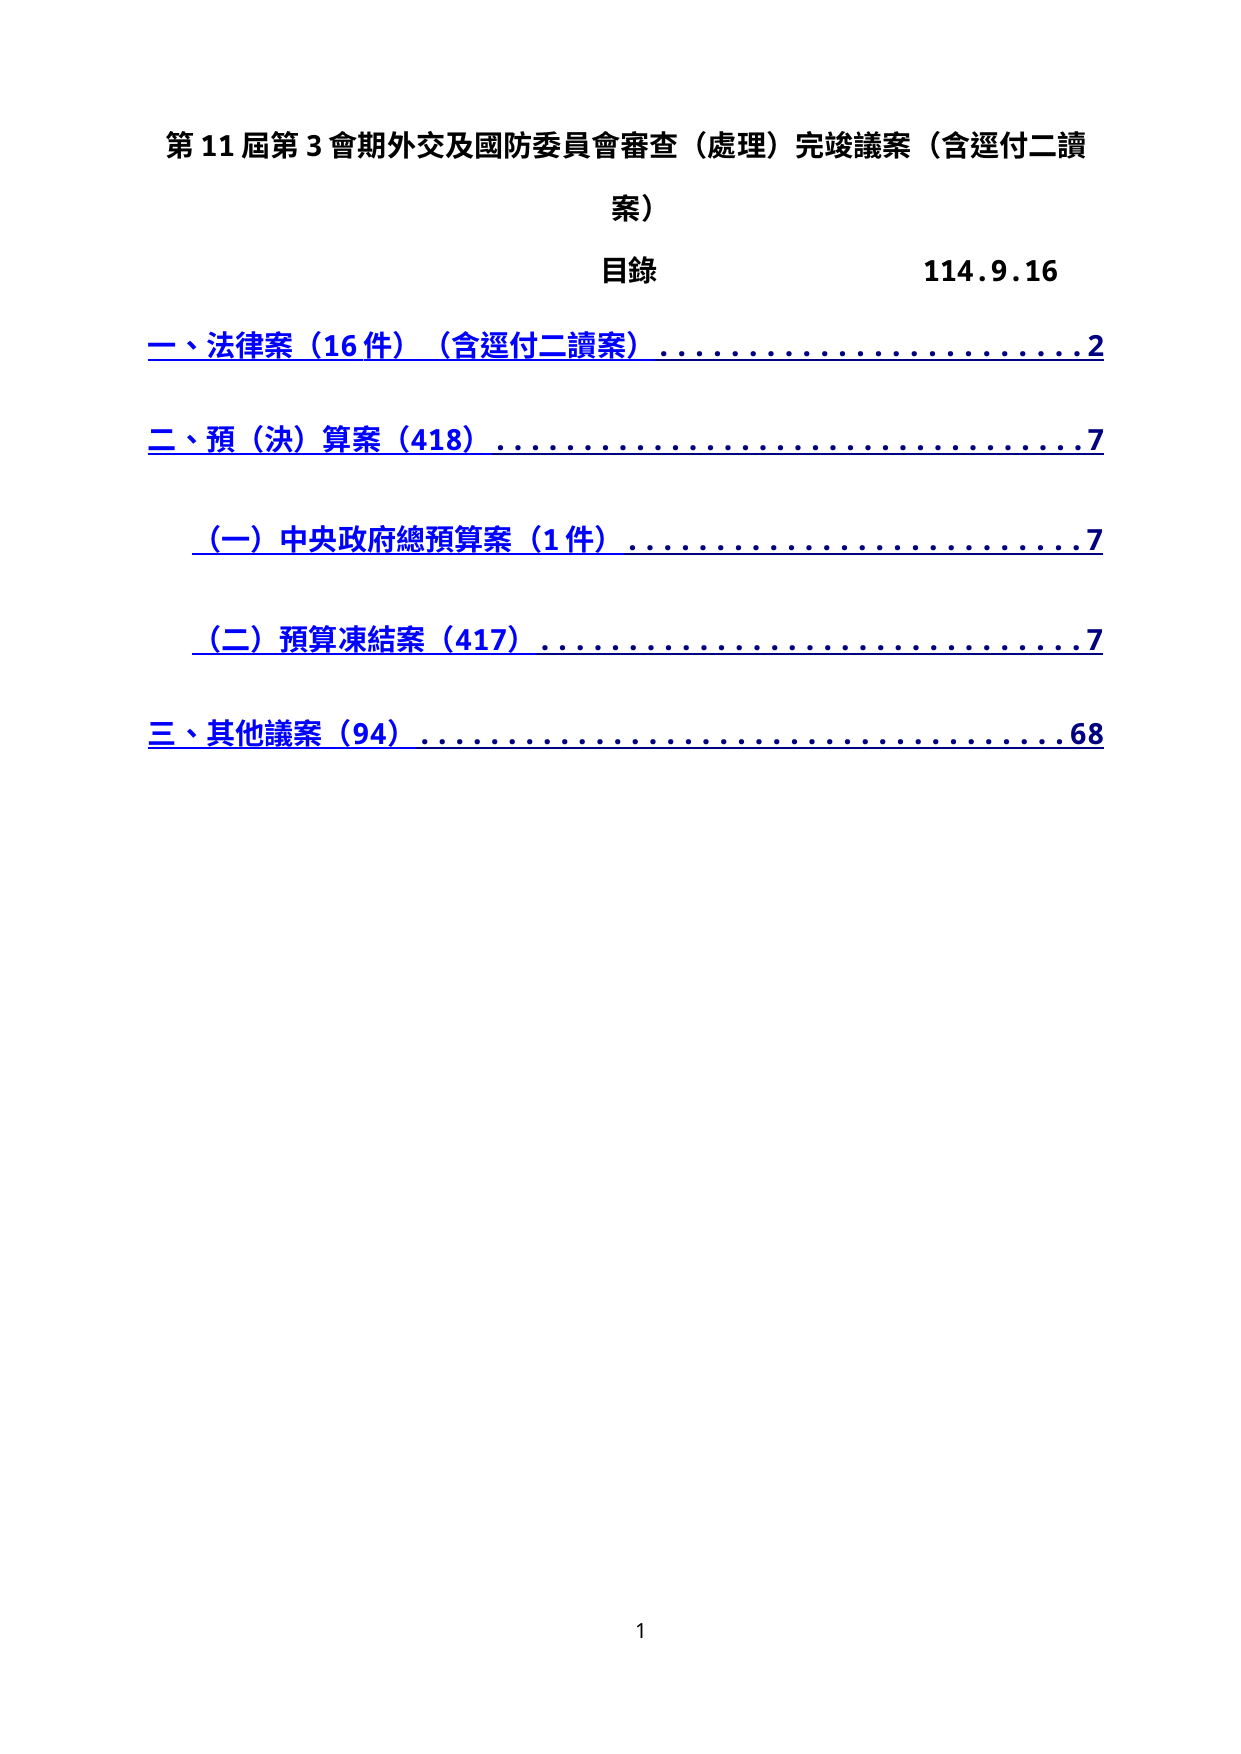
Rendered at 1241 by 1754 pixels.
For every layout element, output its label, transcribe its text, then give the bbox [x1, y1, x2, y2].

text [148, 749, 1104, 753]
text [148, 361, 1104, 365]
text 一、法律案（16件）（含逕付二讀案） 2 [148, 303, 1104, 359]
text （二）預算凍結案（417） 7 [192, 596, 1104, 659]
text 三、其他議案（94） 68 [148, 690, 1104, 747]
text [148, 455, 1104, 459]
text 第11屆第3會期外交及國防委員會審查（處理）完竣議案（含逕付二讀案） [148, 103, 1104, 228]
text 二、預（決）算案（418） 7 [148, 396, 1104, 453]
text 目錄 114.9.16 [148, 228, 1104, 290]
text （一）中央政府總預算案（1件） 7 [192, 496, 1104, 559]
